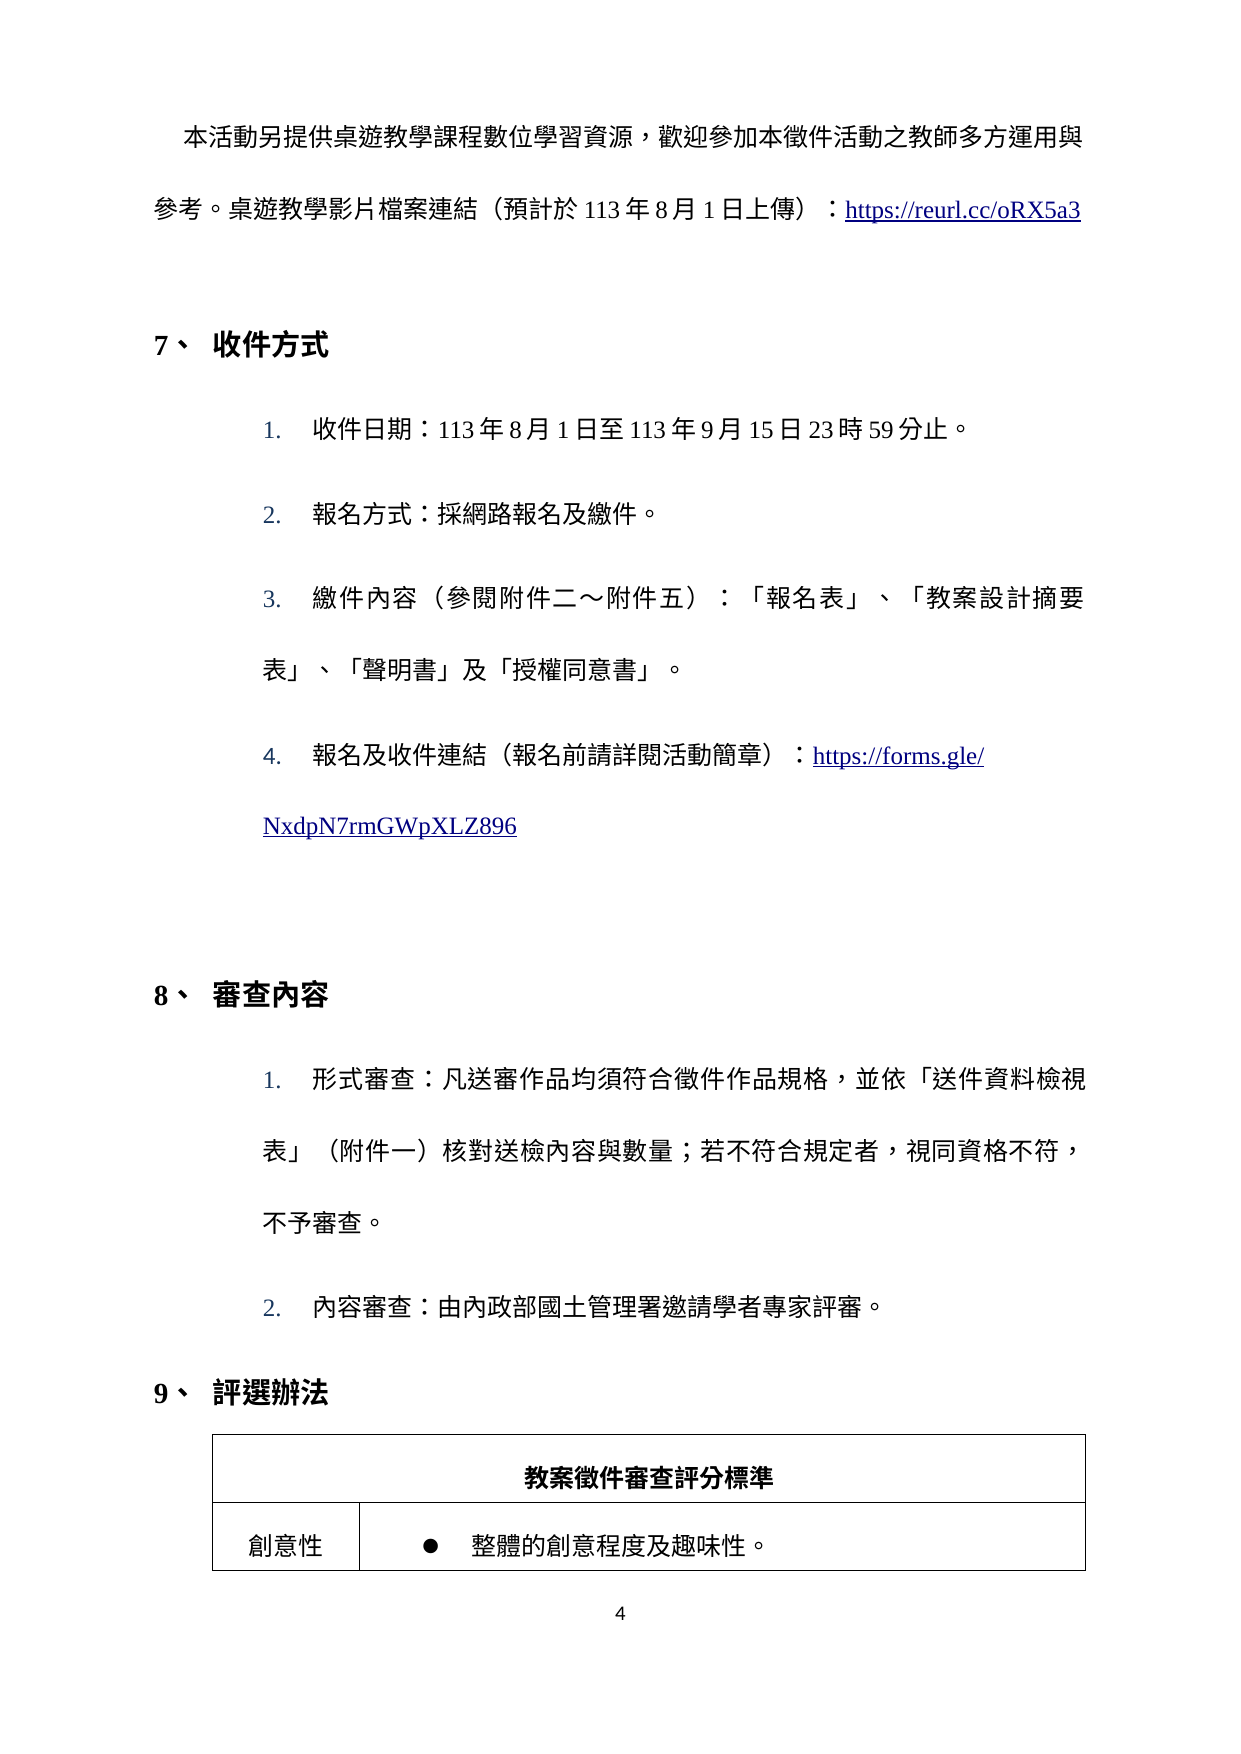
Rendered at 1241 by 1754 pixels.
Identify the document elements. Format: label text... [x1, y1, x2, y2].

list 繳件內容（參閱附件二～附件五）：「報名表」、「教案設計摘要表」、「聲明書」及「授權同意書」。 [263, 555, 1087, 690]
list 報名及收件連結（報名前請詳閱活動簡章）：https://forms.gle/NxdpN7rmGWpXLZ896 [263, 712, 1087, 846]
table_cell 整體的創意程度及趣味性。 對輔助桌遊教具之教學設計手法的創新特殊價值。 [360, 1503, 1085, 1570]
list 收件日期：113年8月1日至113年9月15日23時59分止。 [263, 386, 1087, 449]
table_cell 創意性 [213, 1503, 359, 1570]
table_header 教案徵件審查評分標準 [213, 1435, 1085, 1502]
list 評選辦法 [153, 1349, 1087, 1411]
list 審查內容 [153, 951, 1087, 1013]
text 本活動另提供桌遊教學課程數位學習資源，歡迎參加本徵件活動之教師多方運用與參考。桌遊教學影片檔案連結（預計於113年8月1日上傳）：https://reurl.cc/oRX5a3 [153, 94, 1087, 228]
list 報名方式：採網路報名及繳件。 [263, 471, 1087, 533]
list 形式審查：凡送審作品均須符合徵件作品規格，並依「送件資料檢視表」（附件一）核對送檢內容與數量；若不符合規定者，視同資格不符，不予審查。 [263, 1036, 1087, 1242]
list 收件方式 [153, 301, 1087, 363]
list 內容審查：由內政部國土管理署邀請學者專家評審。 [263, 1264, 1087, 1327]
